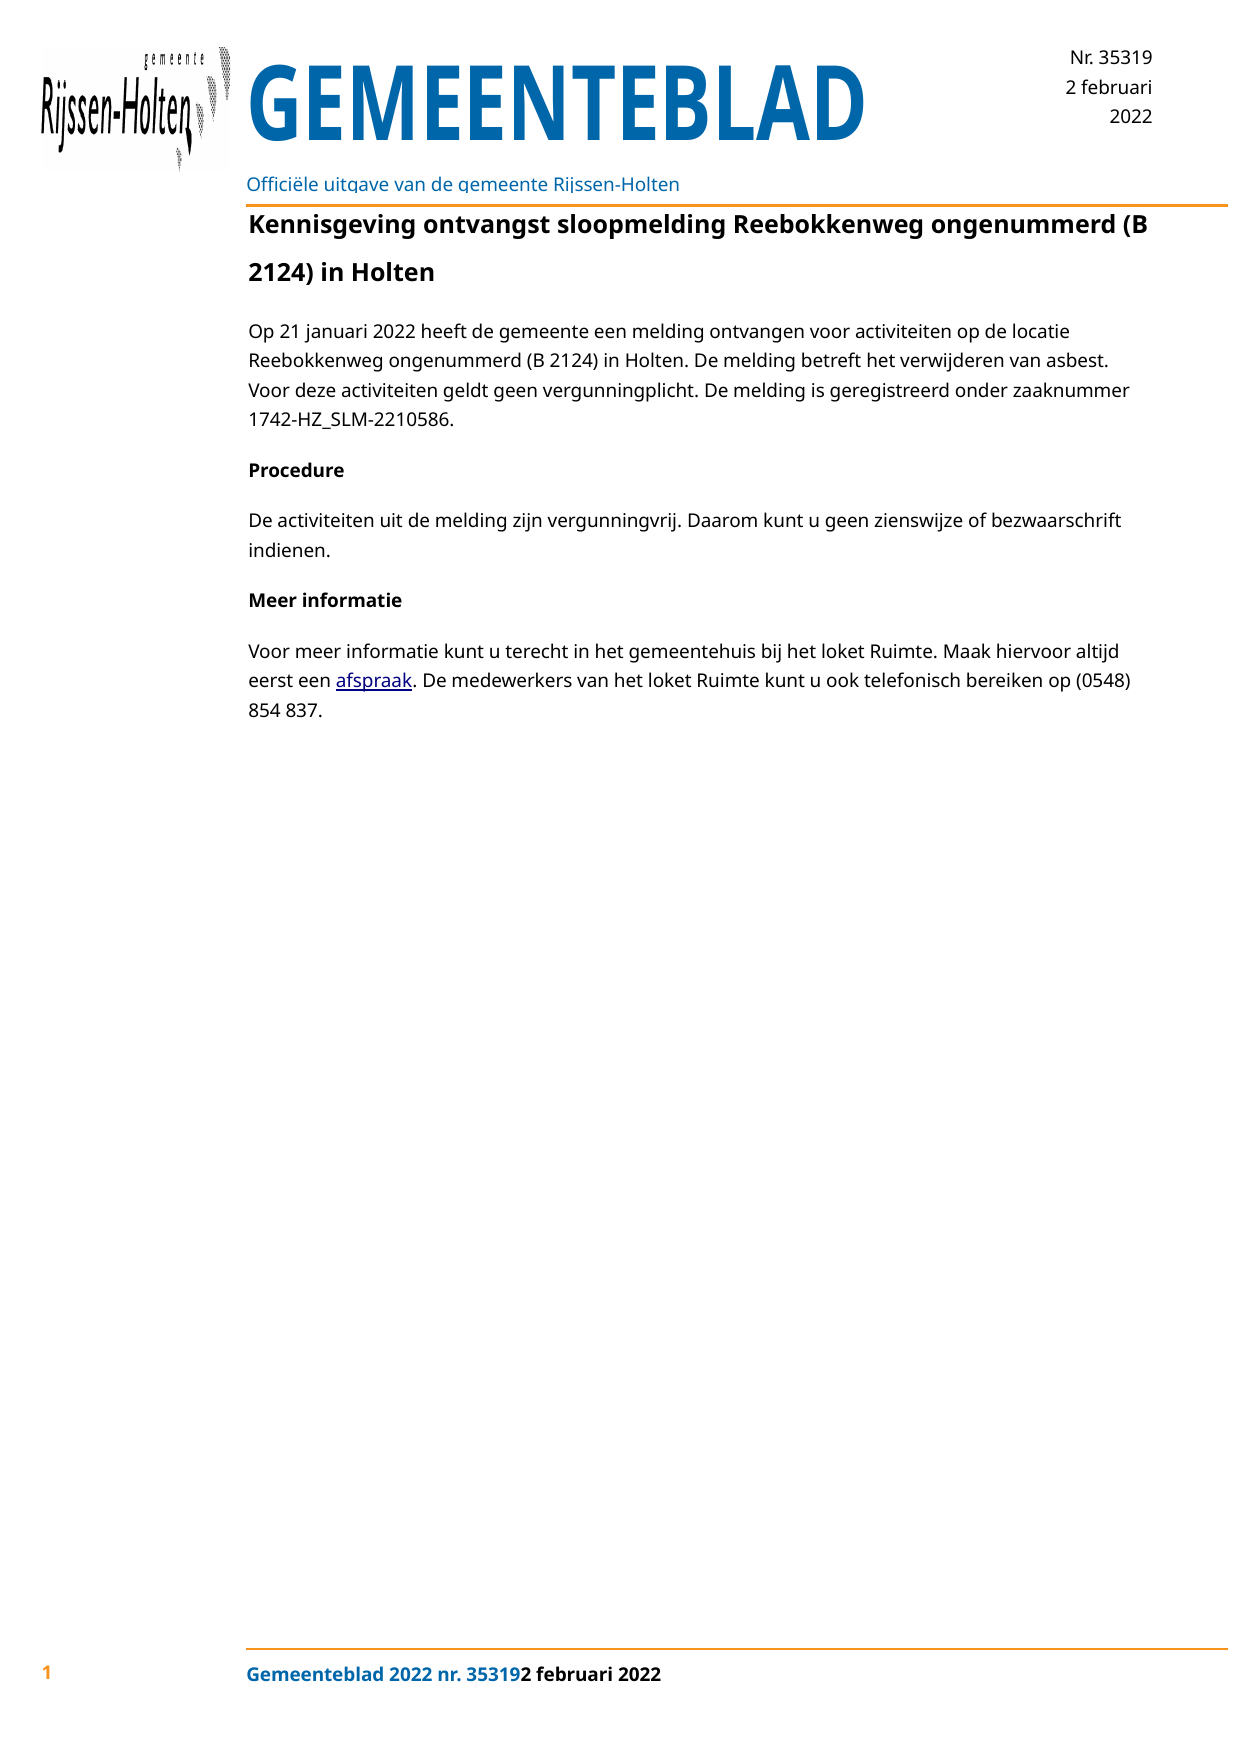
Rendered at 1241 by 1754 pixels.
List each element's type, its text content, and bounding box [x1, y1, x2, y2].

text Voor meer informatie kunt u terecht in het gemeentehuis bij het loket Ruimte. Maak hiervoor altijd eerst een afspraak. De medewerkers van het loket Ruimte kunt u ook telefonisch bereiken op (0548) 854 837. [248, 638, 1152, 723]
picture [41, 47, 231, 172]
text De activiteiten uit de melding zijn vergunningvrij. Daarom kunt u geen zienswijze of bezwaarschrift indienen. [248, 507, 1152, 563]
text Op 21 januari 2022 heeft de gemeente een melding ontvangen voor activiteiten op de locatie Reebokkenweg ongenummerd (B 2124) in Holten. De melding betreft het verwijderen van asbest. Voor deze activiteiten geldt geen vergunningplicht. De melding is geregistreerd onder zaaknummer 1742-HZ_SLM-2210586. [248, 318, 1152, 432]
text Meer informatie [248, 587, 1152, 613]
text Kennisgeving ontvangst sloopmelding Reebokkenweg ongenummerd (B 2124) in Holten [248, 207, 1152, 288]
text Procedure [248, 457, 1152, 483]
